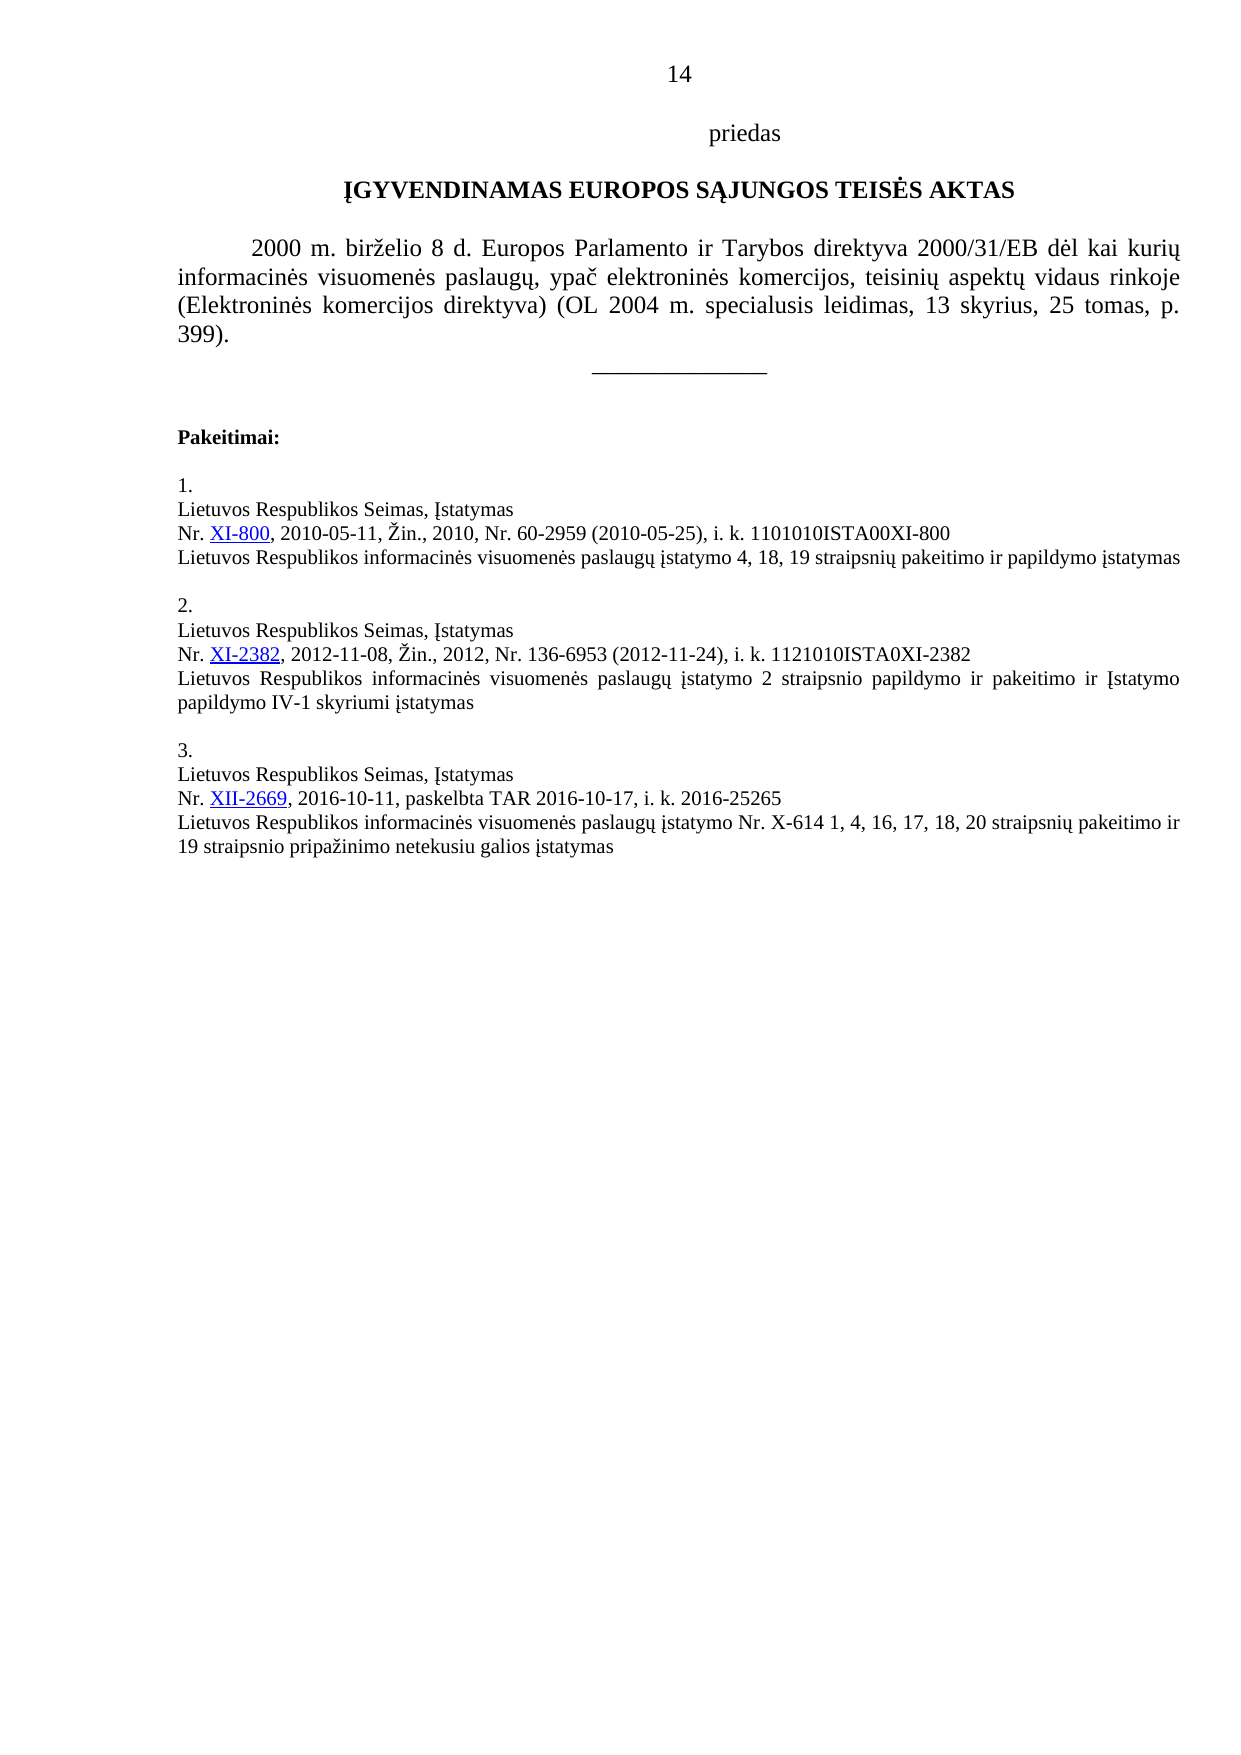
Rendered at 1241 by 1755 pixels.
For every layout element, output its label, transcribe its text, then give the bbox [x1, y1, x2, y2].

text ĮGYVENDINAMAS EUROPOS SĄJUNGOS TEISĖS AKTAS [177, 176, 1181, 204]
text Nr. XI-800, 2010-05-11, Žin., 2010, Nr. 60-2959 (2010-05-25), i. k. 1101010ISTA00XI-800 [177, 521, 1181, 545]
text Lietuvos Respublikos Seimas, Įstatymas [177, 762, 1181, 786]
text 1. [177, 473, 1181, 497]
text Lietuvos Respublikos Seimas, Įstatymas [177, 617, 1181, 642]
text priedas [177, 118, 1181, 147]
text 3. [177, 738, 1181, 762]
text Pakeitimai: [177, 425, 1181, 449]
text Nr. XI-2382, 2012-11-08, Žin., 2012, Nr. 136-6953 (2012-11-24), i. k. 1121010ISTA0XI-2382 [177, 642, 1181, 666]
text Lietuvos Respublikos informacinės visuomenės paslaugų įstatymo 2 straipsnio papildymo ir pakeitimo ir Įstatymo papildymo IV-1 skyriumi įstatymas [177, 666, 1181, 714]
text 2. [177, 593, 1181, 617]
text Lietuvos Respublikos informacinės visuomenės paslaugų įstatymo Nr. X-614 1, 4, 16, 17, 18, 20 straipsnių pakeitimo ir 19 straipsnio pripažinimo netekusiu galios įstatymas [177, 810, 1181, 858]
text Lietuvos Respublikos Seimas, Įstatymas [177, 497, 1181, 521]
text 2000 m. birželio 8 d. Europos Parlamento ir Tarybos direktyva 2000/31/EB dėl kai kurių informacinės visuomenės paslaugų, ypač elektroninės komercijos, teisinių aspektų vidaus rinkoje (Elektroninės komercijos direktyva) (OL 2004 m. specialusis leidimas, 13 skyrius, 25 tomas, p. 399). [177, 233, 1181, 348]
text ______________ [177, 348, 1181, 377]
text Nr. XII-2669, 2016-10-11, paskelbta TAR 2016-10-17, i. k. 2016-25265 [177, 786, 1181, 810]
text Lietuvos Respublikos informacinės visuomenės paslaugų įstatymo 4, 18, 19 straipsnių pakeitimo ir papildymo įstatymas [177, 545, 1181, 569]
